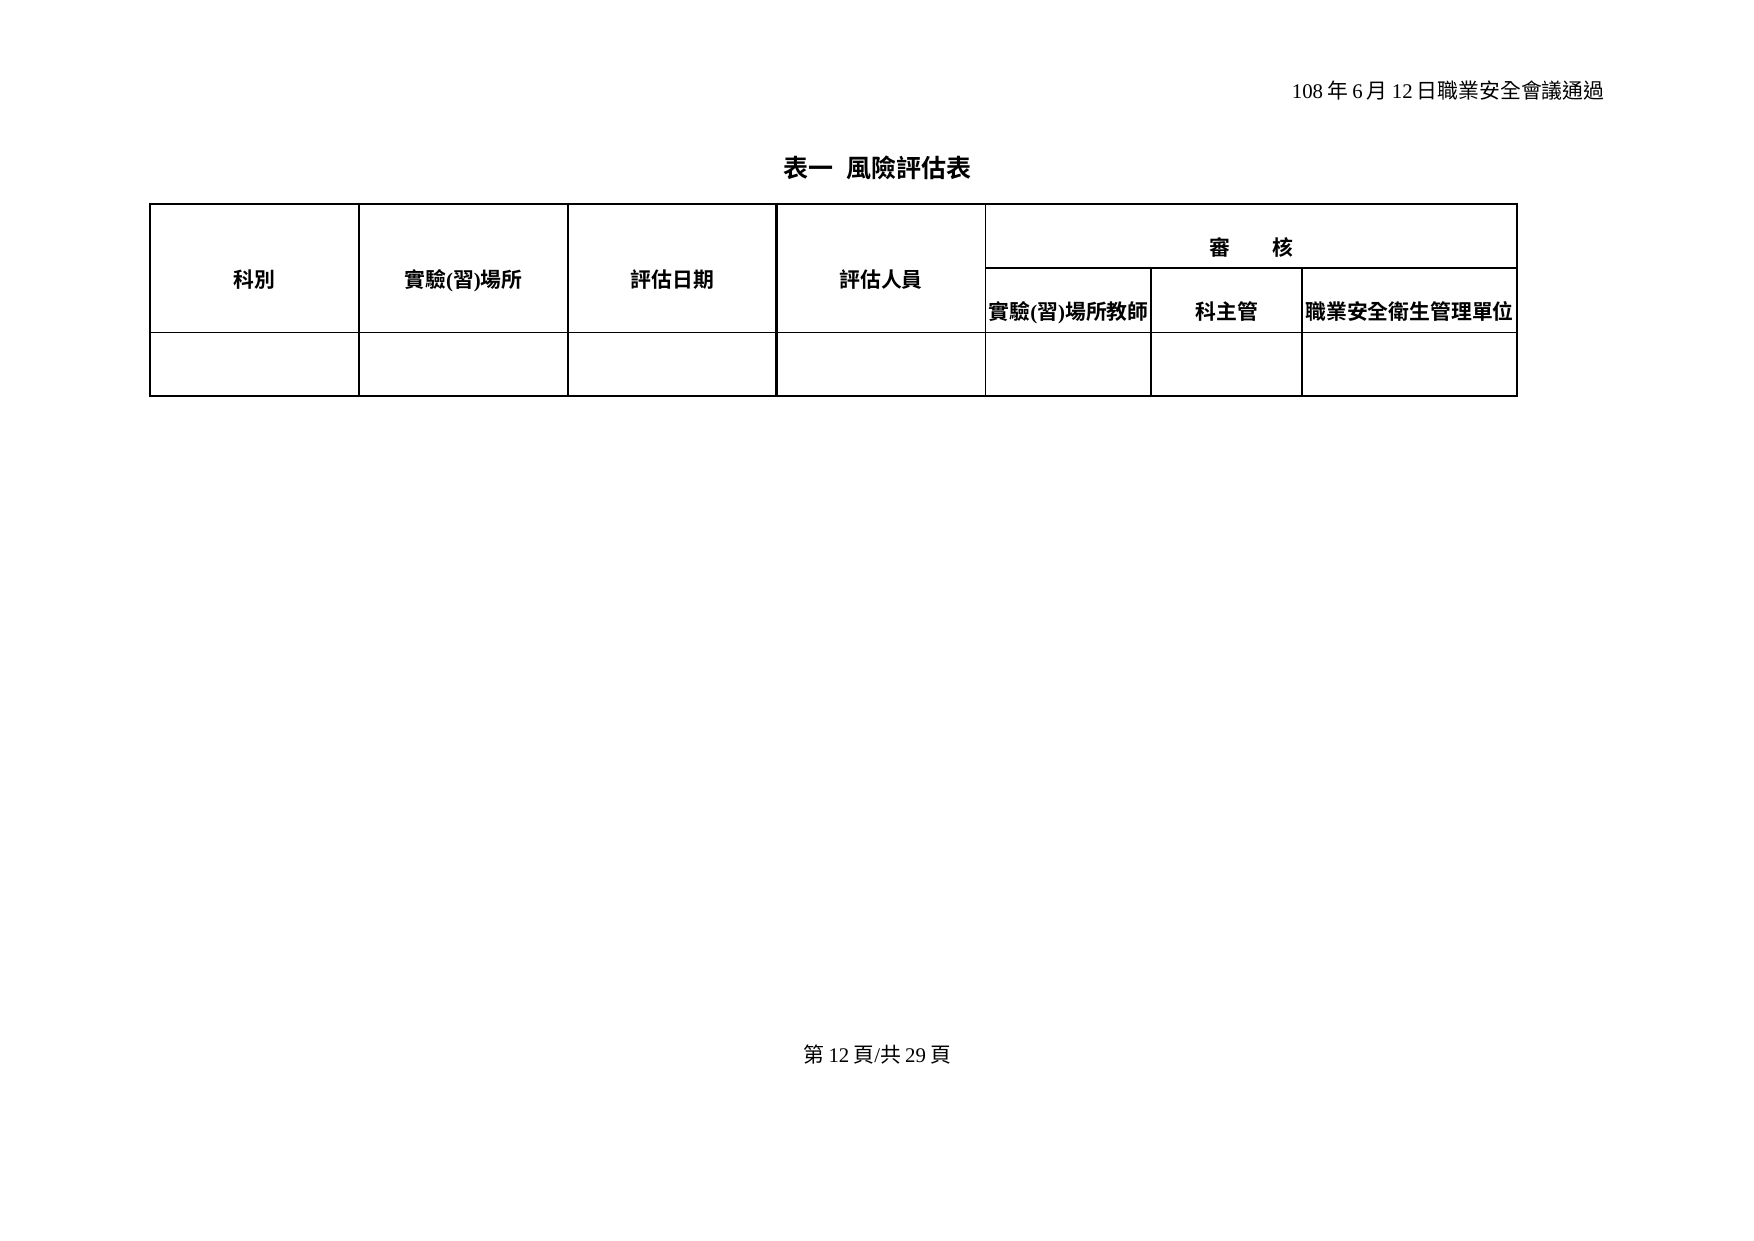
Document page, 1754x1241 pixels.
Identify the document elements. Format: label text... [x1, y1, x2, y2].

text 表一 風險評估表 [150, 148, 1604, 184]
table_cell [151, 333, 358, 395]
table_header 審 核 [986, 205, 1516, 267]
table_cell 職業安全衛生管理單位 [1303, 269, 1516, 332]
table_header 評估人員 [778, 205, 985, 332]
table_cell [1303, 333, 1516, 395]
table_cell 科主管 [1152, 269, 1301, 332]
table_header 實驗(習)場所 [360, 205, 567, 332]
table_header 評估日期 [569, 205, 775, 332]
table_cell [778, 333, 985, 395]
table_header 科別 [151, 205, 358, 332]
table_cell 實驗(習)場所教師 [986, 269, 1150, 332]
table_cell [569, 333, 775, 395]
table_cell [986, 333, 1150, 395]
table_cell [360, 333, 567, 395]
table_cell [1152, 333, 1301, 395]
